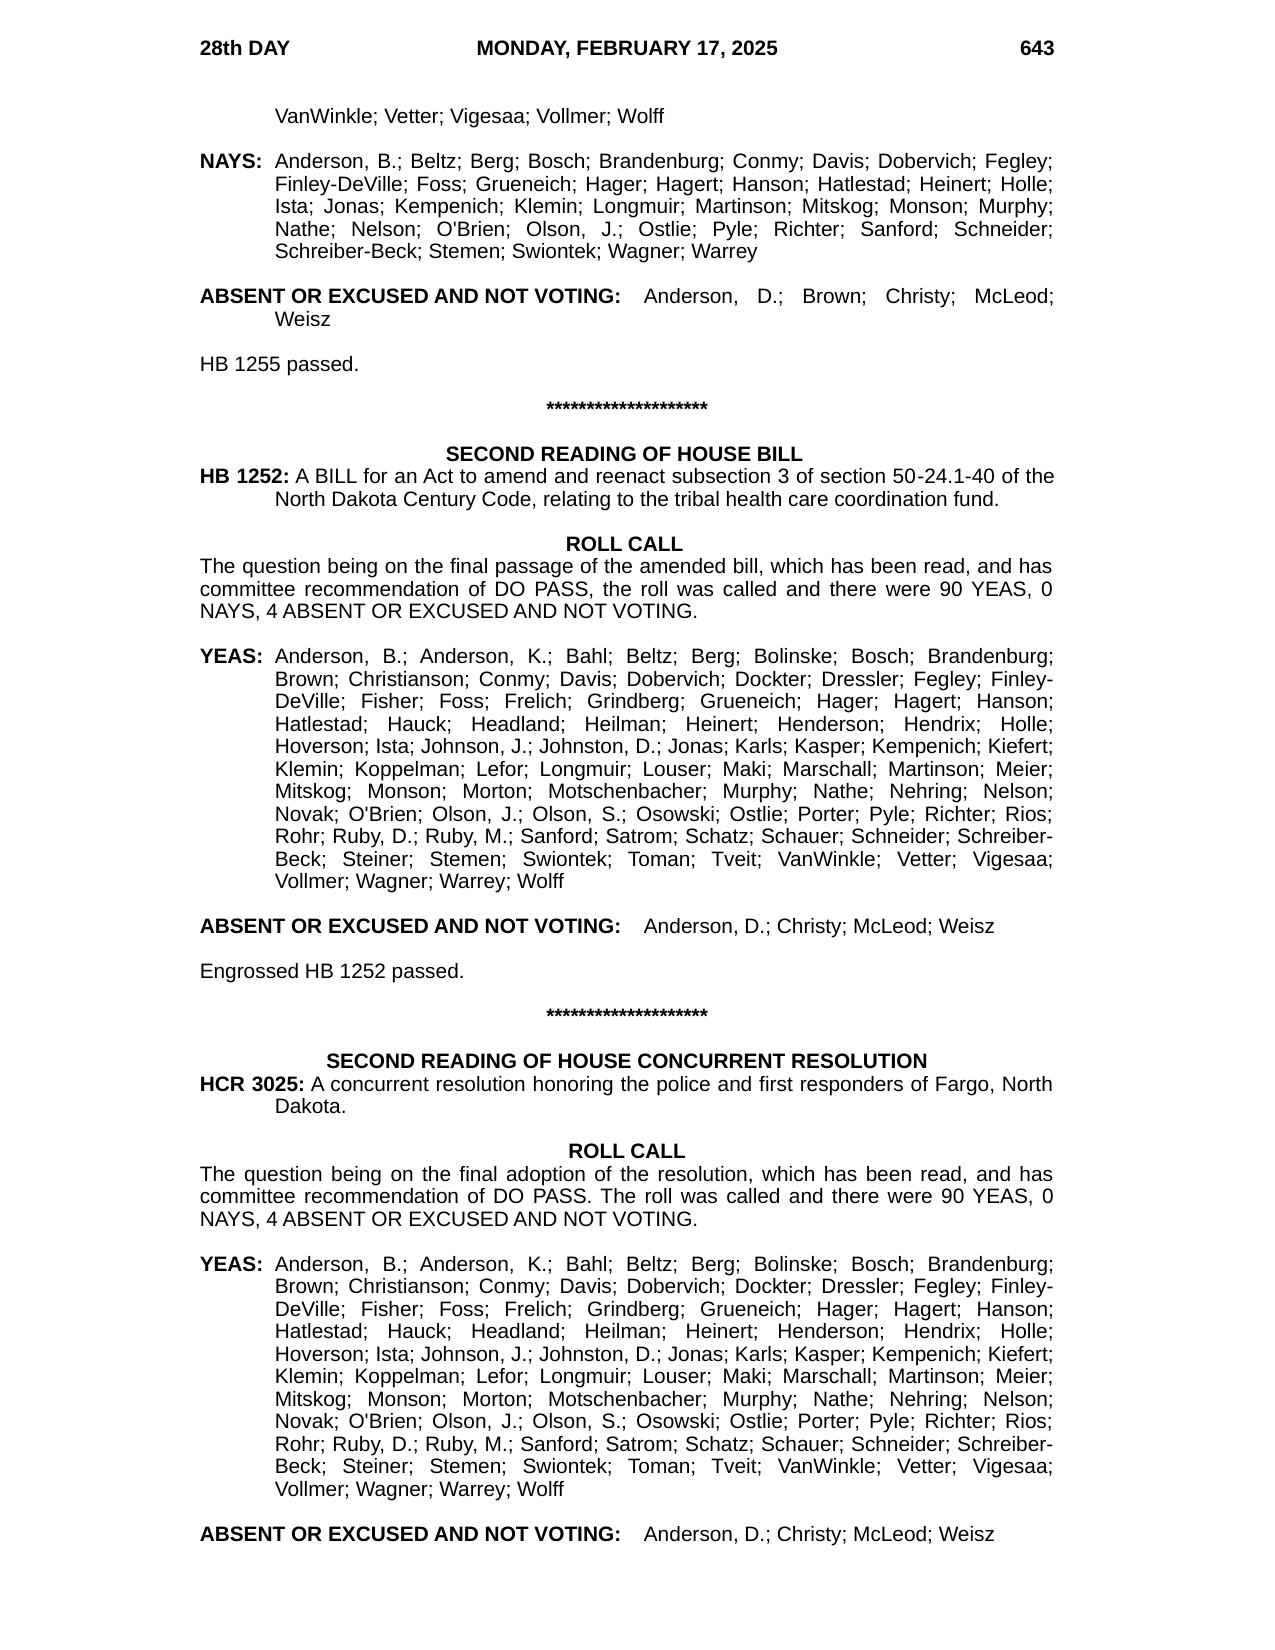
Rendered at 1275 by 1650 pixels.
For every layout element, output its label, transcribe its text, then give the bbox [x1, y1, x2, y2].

title HCR 3025: A concurrent resolution honoring the police and first responders of Fargo, North Dakota. [199, 1073, 1054, 1118]
title ABSENT OR EXCUSED AND NOT VOTING: Anderson, D.; Brown; Christy; McLeod; Weisz [199, 286, 1054, 331]
subtitle Page 643 [9, 9, 109, 33]
text Engrossed HB 1252 passed. [199, 961, 1054, 983]
title HB 1252: A BILL for an Act to amend and reenact subsection 3 of section 50‑24.1‑40 of the North Dakota Century Code, relating to the tribal health care coordination fund. [199, 466, 1054, 511]
title YEAS: Anderson, B.; Anderson, K.; Bahl; Beltz; Berg; Bolinske; Bosch; Brandenburg; Brown; Christianson; Conmy; Davis; Dobervich; Dockter; Dressler; Fegley; Finley-DeVille; Fisher; Foss; Frelich; Grindberg; Grueneich; Hager; Hagert; Hanson; Hatlestad; Hauck; Headland; Heilman; Heinert; Henderson; Hendrix; Holle; Hoverson; Ista; Johnson, J.; Johnston, D.; Jonas; Karls; Kasper; Kempenich; Kiefert; Klemin; Koppelman; Lefor; Longmuir; Louser; Maki; Marschall; Martinson; Meier; Mitskog; Monson; Morton; Motschenbacher; Murphy; Nathe; Nehring; Nelson; Novak; O'Brien; Olson, J.; Olson, S.; Osowski; Ostlie; Porter; Pyle; Richter; Rios; Rohr; Ruby, D.; Ruby, M.; Sanford; Satrom; Schatz; Schauer; Schneider; Schreiber-Beck; Steiner; Stemen; Swiontek; Toman; Tveit; VanWinkle; Vetter; Vigesaa; Vollmer; Wagner; Warrey; Wolff [199, 1253, 1054, 1501]
title ABSENT OR EXCUSED AND NOT VOTING: Anderson, D.; Christy; McLeod; Weisz [199, 916, 1054, 938]
title VanWinkle; Vetter; Vigesaa; Vollmer; Wolff [199, 106, 1054, 128]
text The question being on the final adoption of the resolution, which has been read, and has committee recommendation of DO PASS. The roll was called and there were 90 YEAS, 0 NAYS, 4 ABSENT OR EXCUSED AND NOT VOTING. [199, 1163, 1054, 1231]
text SECOND READING OF HOUSE BILL [199, 443, 1054, 466]
title [0, 0, 118, 42]
title ABSENT OR EXCUSED AND NOT VOTING: Anderson, D.; Christy; McLeod; Weisz [199, 1523, 1054, 1546]
text ROLL CALL [199, 1141, 1054, 1163]
text ******************** [199, 1006, 1054, 1028]
text ROLL CALL [199, 533, 1054, 556]
text SECOND READING OF HOUSE CONCURRENT RESOLUTION [199, 1051, 1054, 1073]
text HB 1255 passed. [199, 353, 1054, 376]
text ******************** [199, 398, 1054, 421]
title YEAS: Anderson, B.; Anderson, K.; Bahl; Beltz; Berg; Bolinske; Bosch; Brandenburg; Brown; Christianson; Conmy; Davis; Dobervich; Dockter; Dressler; Fegley; Finley-DeVille; Fisher; Foss; Frelich; Grindberg; Grueneich; Hager; Hagert; Hanson; Hatlestad; Hauck; Headland; Heilman; Heinert; Henderson; Hendrix; Holle; Hoverson; Ista; Johnson, J.; Johnston, D.; Jonas; Karls; Kasper; Kempenich; Kiefert; Klemin; Koppelman; Lefor; Longmuir; Louser; Maki; Marschall; Martinson; Meier; Mitskog; Monson; Morton; Motschenbacher; Murphy; Nathe; Nehring; Nelson; Novak; O'Brien; Olson, J.; Olson, S.; Osowski; Ostlie; Porter; Pyle; Richter; Rios; Rohr; Ruby, D.; Ruby, M.; Sanford; Satrom; Schatz; Schauer; Schneider; Schreiber-Beck; Steiner; Stemen; Swiontek; Toman; Tveit; VanWinkle; Vetter; Vigesaa; Vollmer; Wagner; Warrey; Wolff [199, 646, 1054, 893]
title NAYS: Anderson, B.; Beltz; Berg; Bosch; Brandenburg; Conmy; Davis; Dobervich; Fegley; Finley-DeVille; Foss; Grueneich; Hager; Hagert; Hanson; Hatlestad; Heinert; Holle; Ista; Jonas; Kempenich; Klemin; Longmuir; Martinson; Mitskog; Monson; Murphy; Nathe; Nelson; O'Brien; Olson, J.; Ostlie; Pyle; Richter; Sanford; Schneider; Schreiber-Beck; Stemen; Swiontek; Wagner; Warrey [199, 151, 1054, 263]
text The question being on the final passage of the amended bill, which has been read, and has committee recommendation of DO PASS, the roll was called and there were 90 YEAS, 0 NAYS, 4 ABSENT OR EXCUSED AND NOT VOTING. [199, 556, 1054, 623]
